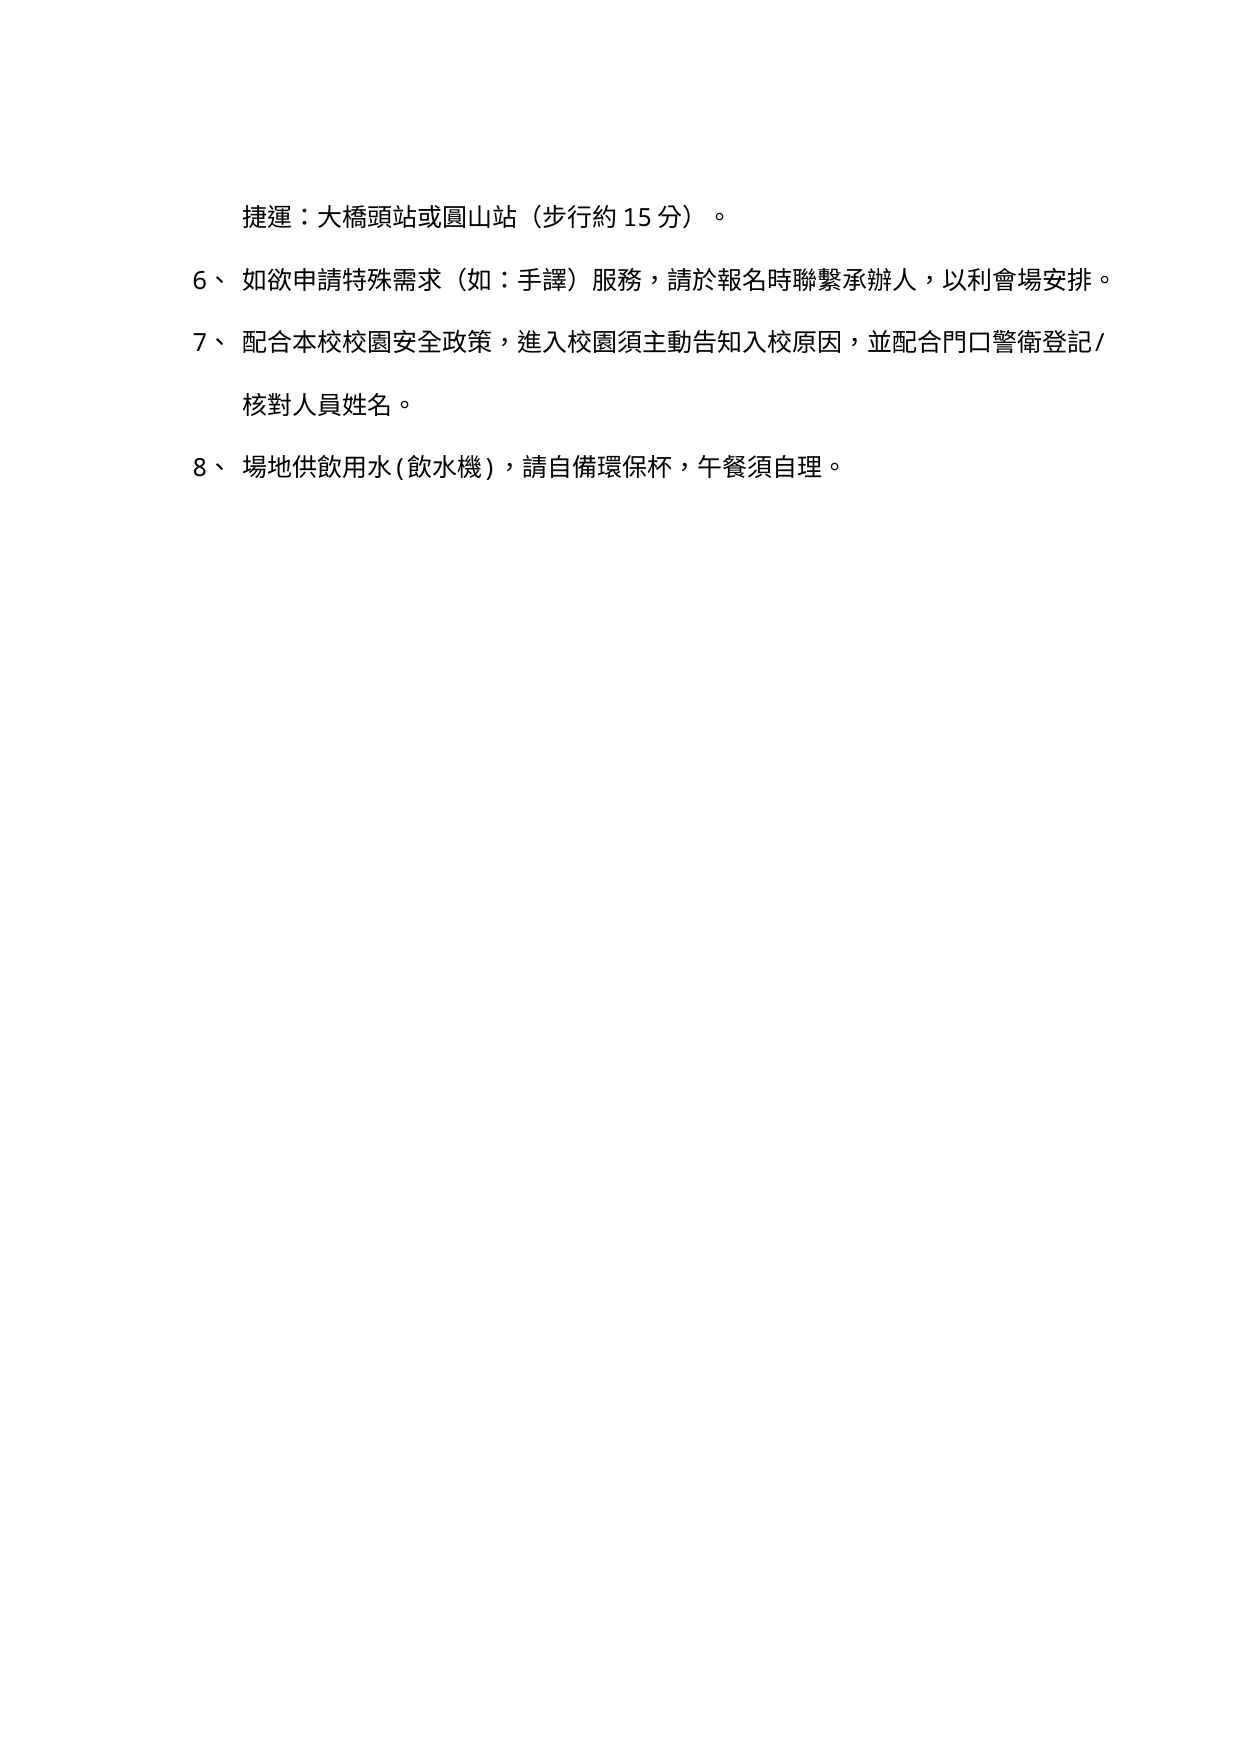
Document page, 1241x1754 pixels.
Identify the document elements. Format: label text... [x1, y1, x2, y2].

list 配合本校校園安全政策，進入校園須主動告知入校原因，並配合門口警衛登記/核對人員姓名。 [192, 299, 1122, 424]
text 捷運：大橋頭站或圓山站（步行約15分）。 [242, 174, 1122, 237]
list 如欲申請特殊需求（如：手譯）服務，請於報名時聯繫承辦人，以利會場安排。 [192, 237, 1122, 299]
list 場地供飲用水(飲水機)，請自備環保杯，午餐須自理。 [192, 424, 1122, 487]
